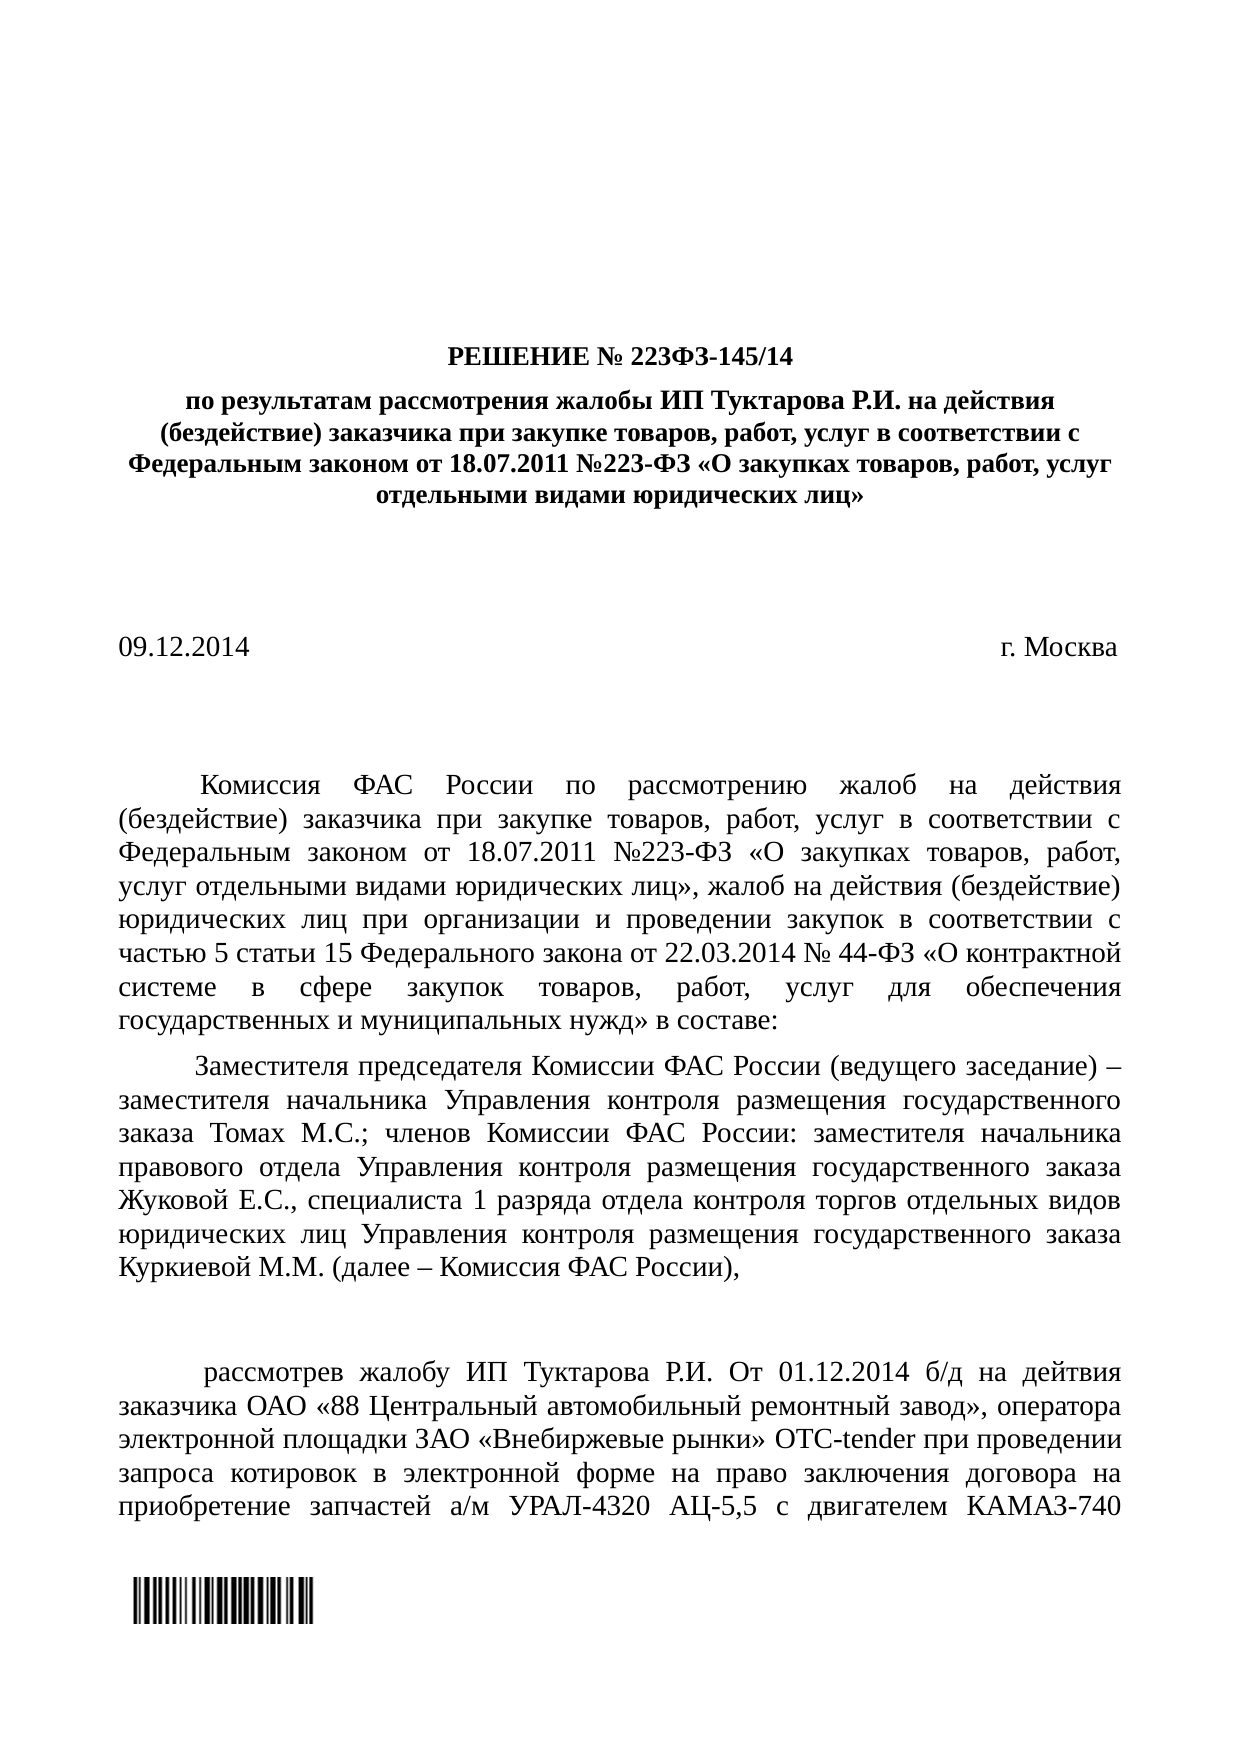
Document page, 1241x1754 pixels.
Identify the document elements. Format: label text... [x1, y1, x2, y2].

text РЕШЕНИЕ № 223ФЗ-145/14 [118, 340, 1122, 371]
text рассмотрев жалобу ИП Туктарова Р.И. От 01.12.2014 б/д на дейтвия заказчика ОАО «88 Центральный автомобильный ремонтный завод», оператора электронной площадки ЗАО «Внебиржевые рынки» OTC-tender при проведении запроса котировок в электронной форме на право заключения договора на приобретение запчастей а/м УРАЛ-4320 АЦ-5,5 с двигателем КАМАЗ-740 [118, 1354, 1122, 1522]
text 09.12.2014 г. Москва [118, 629, 1122, 663]
picture [118, 1577, 331, 1624]
text Заместителя председателя Комиссии ФАС России (ведущего заседание) – заместителя начальника Управления контроля размещения государственного заказа Томах М.С.; членов Комиссии ФАС России: заместителя начальника правового отдела Управления контроля размещения государственного заказа Жуковой Е.С., специалиста 1 разряда отдела контроля торгов отдельных видов юридических лиц Управления контроля размещения государственного заказа Куркиевой М.М. (далее – Комиссия ФАС России), [118, 1048, 1122, 1283]
text Комиссия ФАС России по рассмотрению жалоб на действия (бездействие) заказчика при закупке товаров, работ, услуг в соответствии с Федеральным законом от 18.07.2011 №223-ФЗ «О закупках товаров, работ, услуг отдельными видами юридических лиц», жалоб на действия (бездействие) юридических лиц при организации и проведении закупок в соответствии с частью 5 статьи 15 Федерального закона от 22.03.2014 № 44-ФЗ «О контрактной системе в сфере закупок товаров, работ, услуг для обеспечения государственных и муниципальных нужд» в составе: [118, 767, 1122, 1036]
text по результатам рассмотрения жалобы ИП Туктарова Р.И. на действия (бездействие) заказчика при закупке товаров, работ, услуг в соответствии с Федеральным законом от 18.07.2011 №223-ФЗ «О закупках товаров, работ, услуг отдельными видами юридических лиц» [118, 383, 1122, 509]
